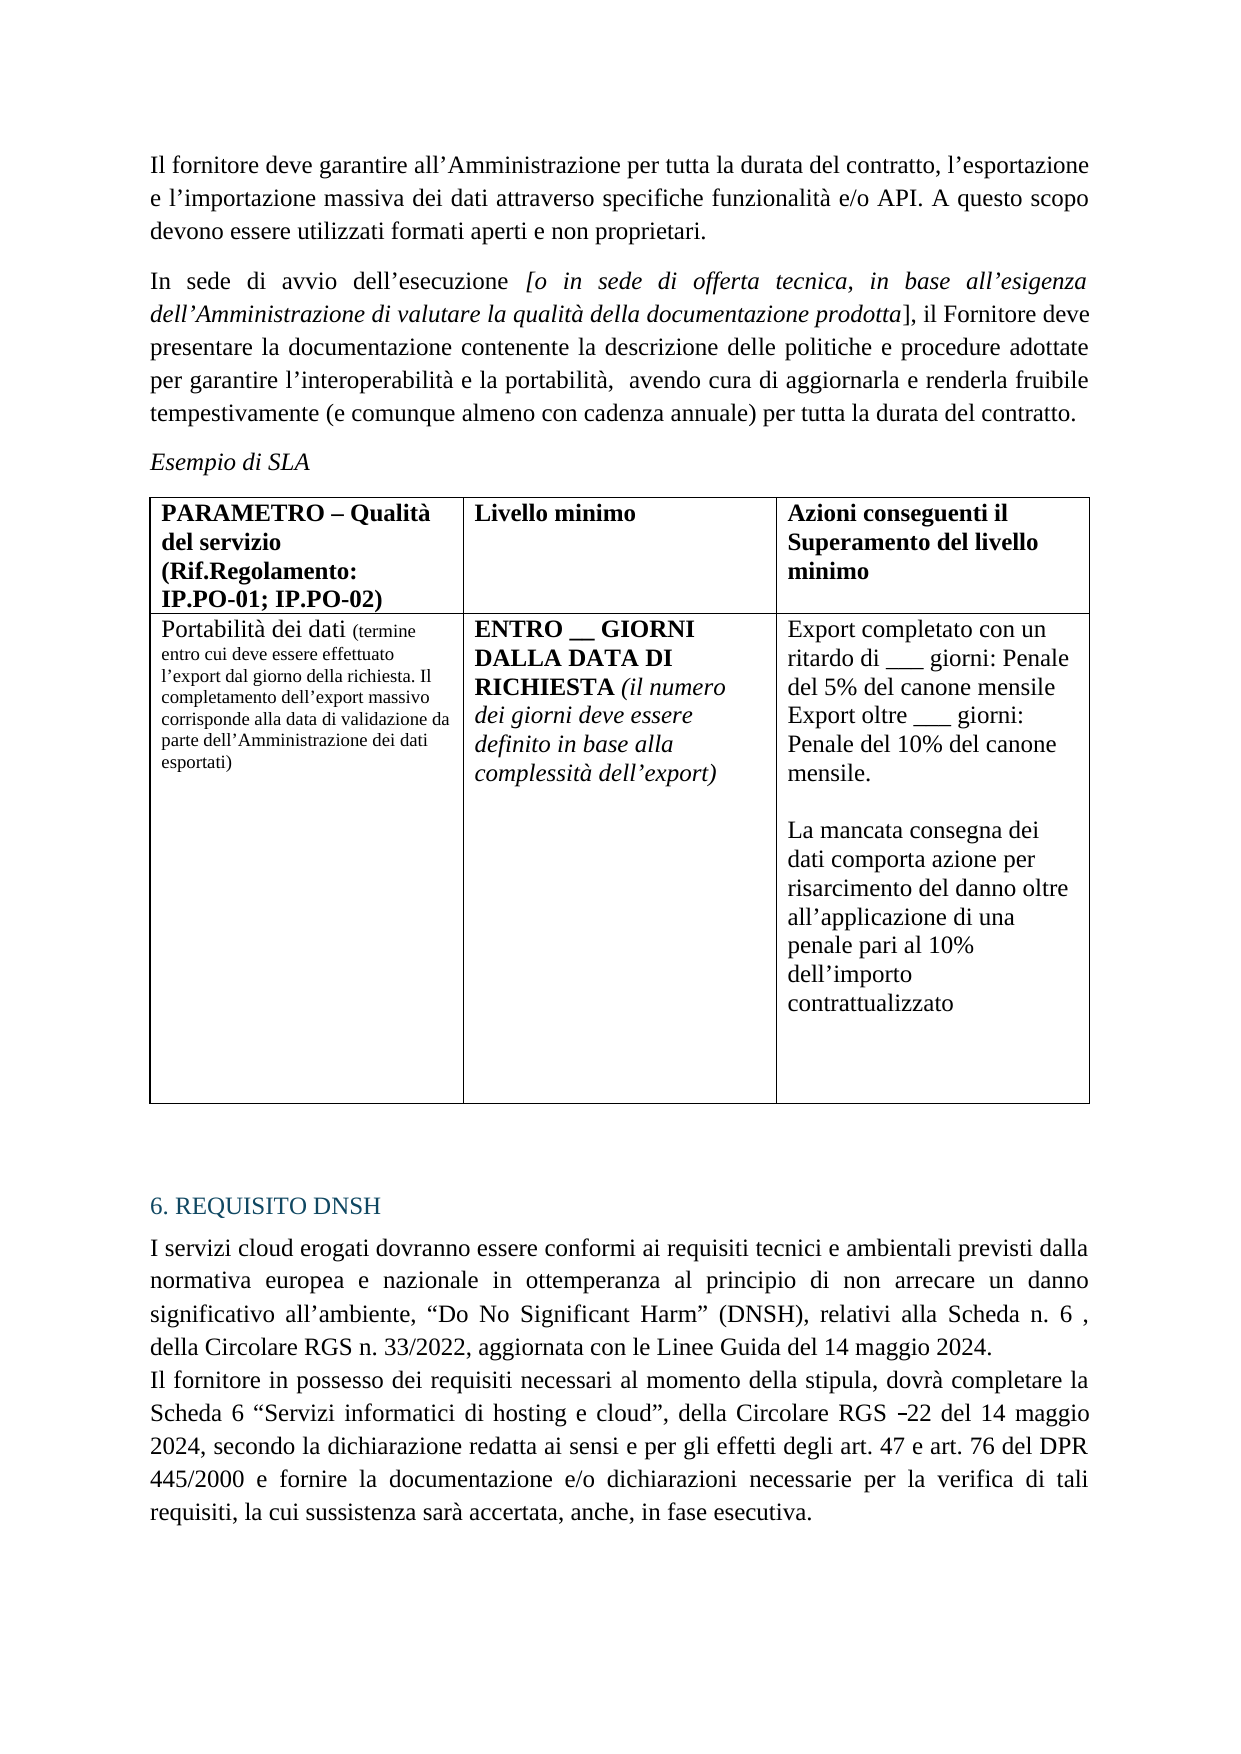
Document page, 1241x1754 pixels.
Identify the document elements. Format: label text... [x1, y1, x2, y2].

text I servizi cloud erogati dovranno essere conformi ai requisiti tecnici e ambientali previsti dalla normativa europea e nazionale in ottemperanza al principio di non arrecare un danno significativo all’ambiente, “Do No Significant Harm” (DNSH), relativi alla Scheda n. 6 , della Circolare RGS n. 33/2022, aggiornata con le Linee Guida del 14 maggio 2024. [150, 1233, 1090, 1360]
subtitle 6. REQUISITO DNSH [150, 1191, 1090, 1220]
table_cell Portabilità dei dati (termine entro cui deve essere effettuato l’export dal giorno della richiesta. Il completamento dell’export massivo corrisponde alla data di validazione da parte dell’Amministrazione dei dati esportati) [151, 614, 463, 1103]
text Il fornitore in possesso dei requisiti necessari al momento della stipula, dovrà completare la Scheda 6 “Servizi informatici di hosting e cloud”, della Circolare RGS 22 del 14 maggio 2024, secondo la dichiarazione redatta ai sensi e per gli effetti degli art. 47 e art. 76 del DPR 445/2000 e fornire la documentazione e/o dichiarazioni necessarie per la verifica di tali requisiti, la cui sussistenza sarà accertata, anche, in fase esecutiva. [150, 1365, 1090, 1526]
text Il fornitore deve garantire all’Amministrazione per tutta la durata del contratto, l’esportazione e l’importazione massiva dei dati attraverso specifiche funzionalità e/o API. A questo scopo devono essere utilizzati formati aperti e non proprietari. [150, 150, 1090, 245]
table_cell Export completato con un ritardo di ___ giorni: Penale del 5% del canone mensile Export oltre ___ giorni: Penale del 10% del canone mensile. La mancata consegna dei dati comporta azione per risarcimento del danno oltre all’applicazione di una penale pari al 10% dell’importo contrattualizzato [777, 614, 1089, 1103]
text Esempio di SLA [150, 447, 1090, 476]
text In sede di avvio dell’esecuzione [o in sede di offerta tecnica, in base all’esigenza dell’Amministrazione di valutare la qualità della documentazione prodotta], il Fornitore deve presentare la documentazione contenente la descrizione delle politiche e procedure adottate per garantire l’interoperabilità e la portabilità, avendo cura di aggiornarla e renderla fruibile tempestivamente (e comunque almeno con cadenza annuale) per tutta la durata del contratto. [150, 266, 1090, 427]
table_header Azioni conseguenti il Superamento del livello minimo [777, 498, 1089, 613]
table_cell ENTRO __ GIORNI DALLA DATA DI RICHIESTA (il numero dei giorni deve essere definito in base alla complessità dell’export) [464, 614, 776, 1103]
table_header Livello minimo [464, 498, 776, 613]
table_header PARAMETRO – Qualità del servizio (Rif.Regolamento: IP.PO-01; IP.PO-02) [151, 498, 463, 613]
